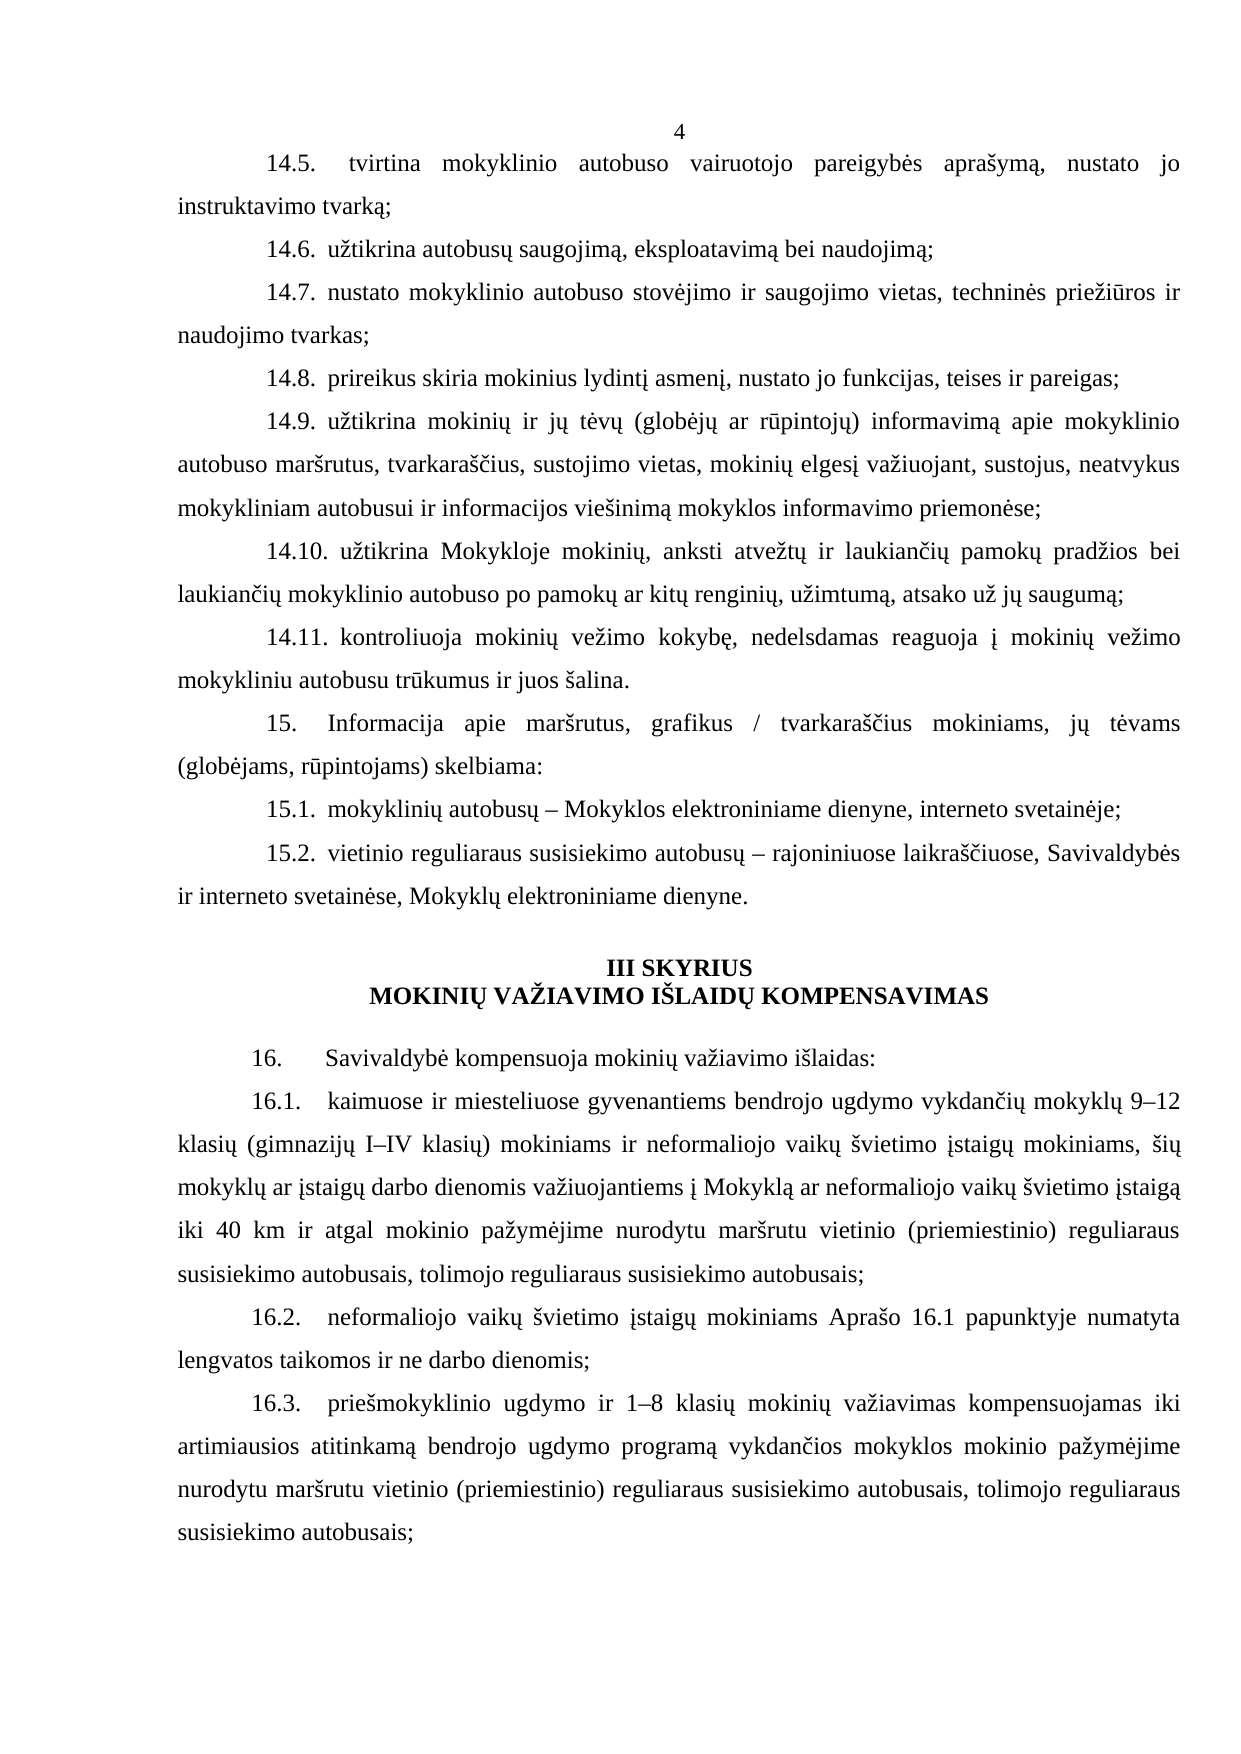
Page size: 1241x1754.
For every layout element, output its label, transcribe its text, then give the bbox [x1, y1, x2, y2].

text 14.10. užtikrina Mokykloje mokinių, anksti atvežtų ir laukiančių pamokų pradžios bei laukiančių mokyklinio autobuso po pamokų ar kitų renginių, užimtumą, atsako už jų saugumą; [177, 536, 1181, 608]
text 14.6. užtikrina autobusų saugojimą, eksploatavimą bei naudojimą; [177, 234, 1181, 263]
text 14.9. užtikrina mokinių ir jų tėvų (globėjų ar rūpintojų) informavimą apie mokyklinio autobuso maršrutus, tvarkaraščius, sustojimo vietas, mokinių elgesį važiuojant, sustojus, neatvykus mokykliniam autobusui ir informacijos viešinimą mokyklos informavimo priemonėse; [177, 406, 1181, 521]
text 15. Informacija apie maršrutus, grafikus / tvarkaraščius mokiniams, jų tėvams (globėjams, rūpintojams) skelbiama: [177, 708, 1181, 780]
text 15.2. vietinio reguliaraus susisiekimo autobusų – rajoniniuose laikraščiuose, Savivaldybės ir interneto svetainėse, Mokyklų elektroniniame dienyne. [177, 838, 1181, 909]
text 14.8. prireikus skiria mokinius lydintį asmenį, nustato jo funkcijas, teises ir pareigas; [177, 363, 1181, 392]
text 16. Savivaldybė kompensuoja mokinių važiavimo išlaidas: [251, 1043, 1181, 1072]
text MOKINIŲ VAŽIAVIMO IŠLAIDŲ KOMPENSAVIMAS [177, 981, 1181, 1010]
text 16.1. kaimuose ir miesteliuose gyvenantiems bendrojo ugdymo vykdančių mokyklų 9–12 klasių (gimnazijų I–IV klasių) mokiniams ir neformaliojo vaikų švietimo įstaigų mokiniams, šių mokyklų ar įstaigų darbo dienomis važiuojantiems į Mokyklą ar neformaliojo vaikų švietimo įstaigą iki 40 km ir atgal mokinio pažymėjime nurodytu maršrutu vietinio (priemiestinio) reguliaraus susisiekimo autobusais, tolimojo reguliaraus susisiekimo autobusais; [177, 1086, 1181, 1287]
text 15.1. mokyklinių autobusų – Mokyklos elektroniniame dienyne, interneto svetainėje; [177, 794, 1181, 823]
text 14.11. kontroliuoja mokinių vežimo kokybę, nedelsdamas reaguoja į mokinių vežimo mokykliniu autobusu trūkumus ir juos šalina. [177, 622, 1181, 694]
text 14.5. tvirtina mokyklinio autobuso vairuotojo pareigybės aprašymą, nustato jo instruktavimo tvarką; [177, 148, 1181, 219]
text 14.7. nustato mokyklinio autobuso stovėjimo ir saugojimo vietas, techninės priežiūros ir naudojimo tvarkas; [177, 277, 1181, 349]
text 16.3. priešmokyklinio ugdymo ir 1–8 klasių mokinių važiavimas kompensuojamas iki artimiausios atitinkamą bendrojo ugdymo programą vykdančios mokyklos mokinio pažymėjime nurodytu maršrutu vietinio (priemiestinio) reguliaraus susisiekimo autobusais, tolimojo reguliaraus susisiekimo autobusais; [177, 1388, 1181, 1546]
text 16.2. neformaliojo vaikų švietimo įstaigų mokiniams Aprašo 16.1 papunktyje numatyta lengvatos taikomos ir ne darbo dienomis; [177, 1302, 1181, 1374]
text III SKYRIUS [177, 953, 1181, 981]
